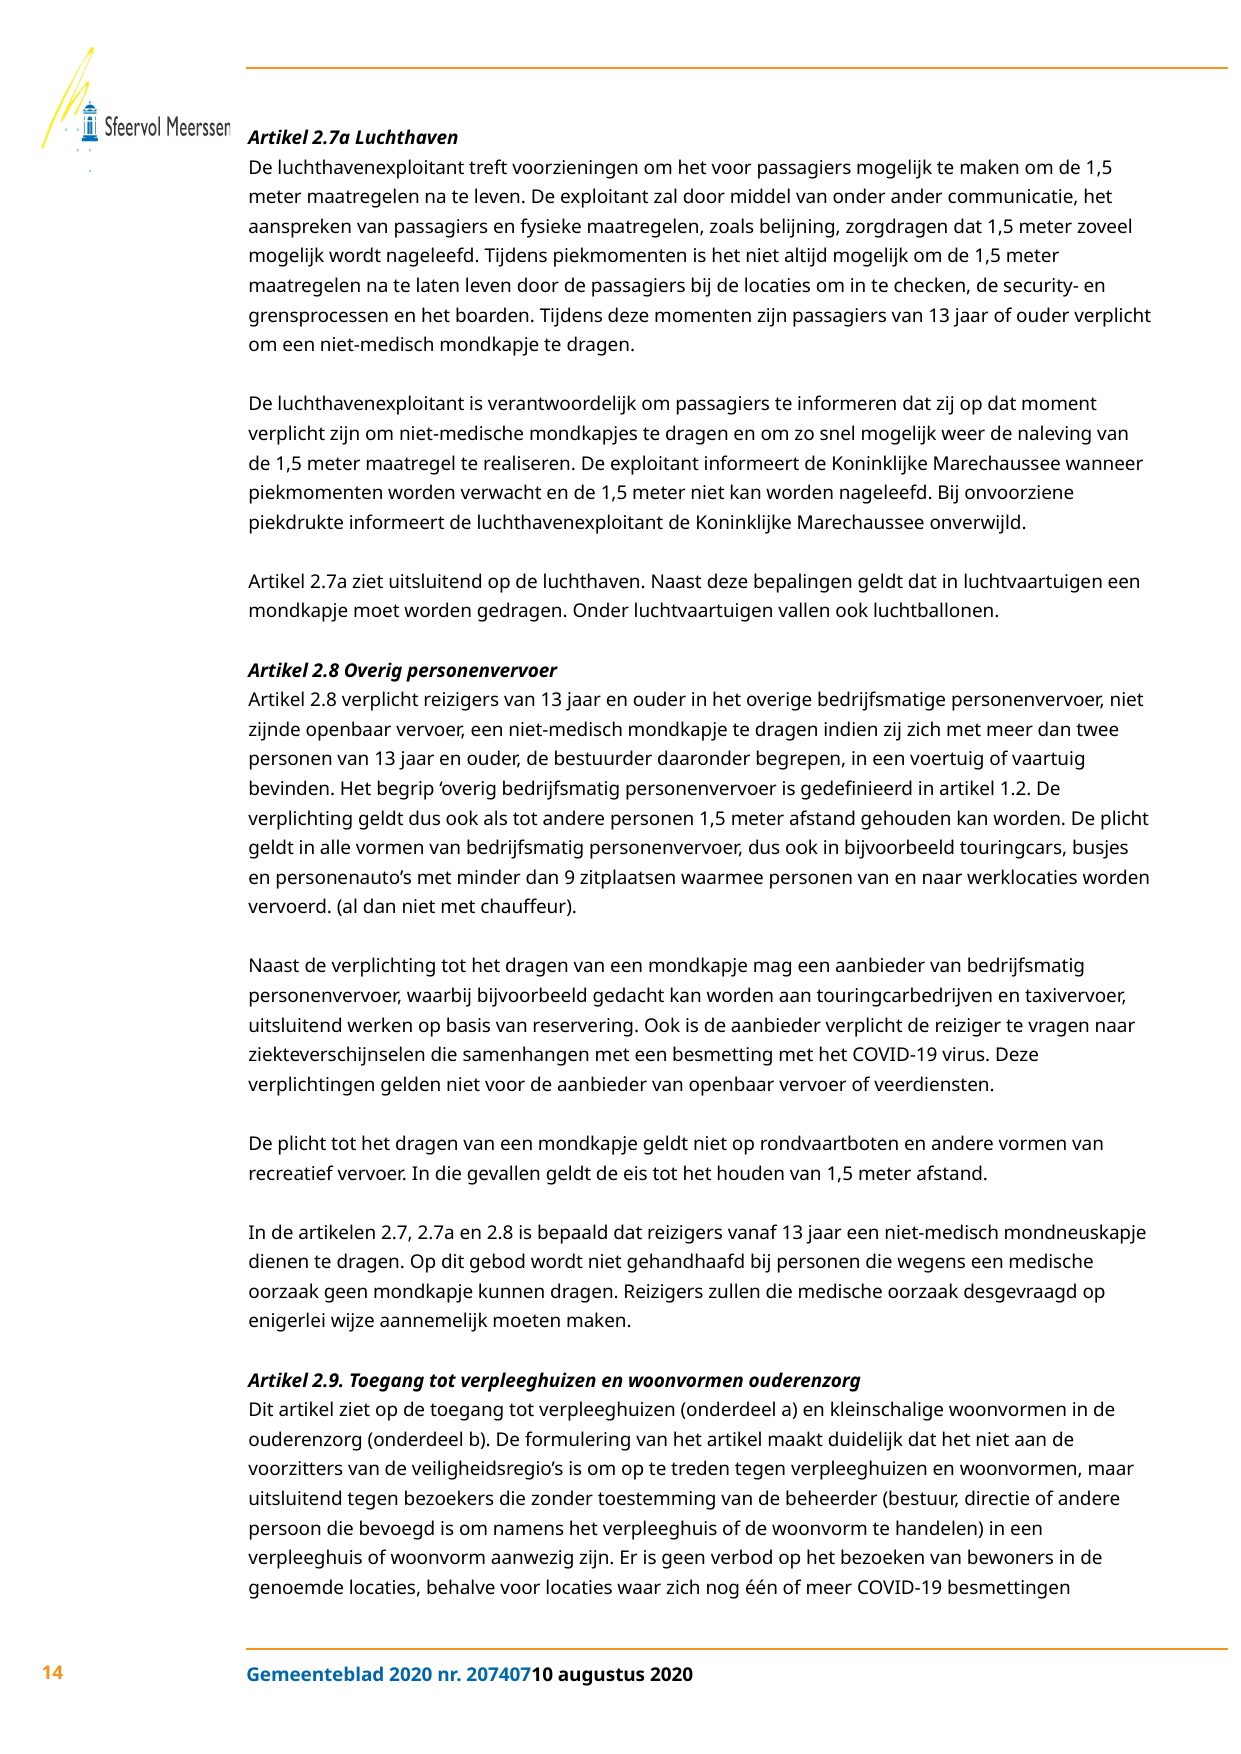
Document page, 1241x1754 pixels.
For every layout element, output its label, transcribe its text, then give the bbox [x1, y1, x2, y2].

text De luchthavenexploitant is verantwoordelijk om passagiers te informeren dat zij op dat moment verplicht zijn om niet-medische mondkapjes te dragen en om zo snel mogelijk weer de naleving van de 1,5 meter maatregel te realiseren. De exploitant informeert de Koninklijke Marechaussee wanneer piekmomenten worden verwacht en de 1,5 meter niet kan worden nageleefd. Bij onvoorziene piekdrukte informeert de luchthavenexploitant de Koninklijke Marechaussee onverwijld. [248, 391, 1152, 535]
text Artikel 2.7a Luchthaven [248, 124, 1152, 150]
text Artikel 2.8 verplicht reizigers van 13 jaar en ouder in het overige bedrijfsmatige personenvervoer, niet zijnde openbaar vervoer, een niet-medisch mondkapje te dragen indien zij zich met meer dan twee personen van 13 jaar en ouder, de bestuurder daaronder begrepen, in een voertuig of vaartuig bevinden. Het begrip ‘overig bedrijfsmatig personenvervoer is gedefinieerd in artikel 1.2. De verplichting geldt dus ook als tot andere personen 1,5 meter afstand gehouden kan worden. De plicht geldt in alle vormen van bedrijfsmatig personenvervoer, dus ook in bijvoorbeeld touringcars, busjes en personenauto’s met minder dan 9 zitplaatsen waarmee personen van en naar werklocaties worden vervoerd. (al dan niet met chauffeur). [248, 686, 1152, 919]
text De luchthavenexploitant treft voorzieningen om het voor passagiers mogelijk te maken om de 1,5 meter maatregelen na te leven. De exploitant zal door middel van onder ander communicatie, het aanspreken van passagiers en fysieke maatregelen, zoals belijning, zorgdragen dat 1,5 meter zoveel mogelijk wordt nageleefd. Tijdens piekmomenten is het niet altijd mogelijk om de 1,5 meter maatregelen na te laten leven door de passagiers bij de locaties om in te checken, de security- en grensprocessen en het boarden. Tijdens deze momenten zijn passagiers van 13 jaar of ouder verplicht om een niet-medisch mondkapje te dragen. [248, 154, 1152, 357]
text Artikel 2.9. Toegang tot verpleeghuizen en woonvormen ouderenzorg [248, 1367, 1152, 1393]
picture [41, 47, 231, 172]
text Artikel 2.7a ziet uitsluitend op de luchthaven. Naast deze bepalingen geldt dat in luchtvaartuigen een mondkapje moet worden gedragen. Onder luchtvaartuigen vallen ook luchtballonen. [248, 568, 1152, 623]
text Naast de verplichting tot het dragen van een mondkapje mag een aanbieder van bedrijfsmatig personenvervoer, waarbij bijvoorbeeld gedacht kan worden aan touringcarbedrijven en taxivervoer, uitsluitend werken op basis van reservering. Ook is de aanbieder verplicht de reiziger te vragen naar ziekteverschijnselen die samenhangen met een besmetting met het COVID-19 virus. Deze verplichtingen gelden niet voor de aanbieder van openbaar vervoer of veerdiensten. [248, 953, 1152, 1097]
text In de artikelen 2.7, 2.7a en 2.8 is bepaald dat reizigers vanaf 13 jaar een niet-medisch mondneuskapje dienen te dragen. Op dit gebod wordt niet gehandhaafd bij personen die wegens een medische oorzaak geen mondkapje kunnen dragen. Reizigers zullen die medische oorzaak desgevraagd op enigerlei wijze aannemelijk moeten maken. [248, 1219, 1152, 1333]
text Dit artikel ziet op de toegang tot verpleeghuizen (onderdeel a) en kleinschalige woonvormen in de ouderenzorg (onderdeel b). De formulering van het artikel maakt duidelijk dat het niet aan de voorzitters van de veiligheidsregio’s is om op te treden tegen verpleeghuizen en woonvormen, maar uitsluitend tegen bezoekers die zonder toestemming van de beheerder (bestuur, directie of andere persoon die bevoegd is om namens het verpleeghuis of de woonvorm te handelen) in een verpleeghuis of woonvorm aanwezig zijn. Er is geen verbod op het bezoeken van bewoners in de genoemde locaties, behalve voor locaties waar zich nog één of meer COVID-19 besmettingen [248, 1396, 1152, 1600]
text De plicht tot het dragen van een mondkapje geldt niet op rondvaartboten en andere vormen van recreatief vervoer. In die gevallen geldt de eis tot het houden van 1,5 meter afstand. [248, 1130, 1152, 1186]
text Artikel 2.8 Overig personenvervoer [248, 657, 1152, 683]
